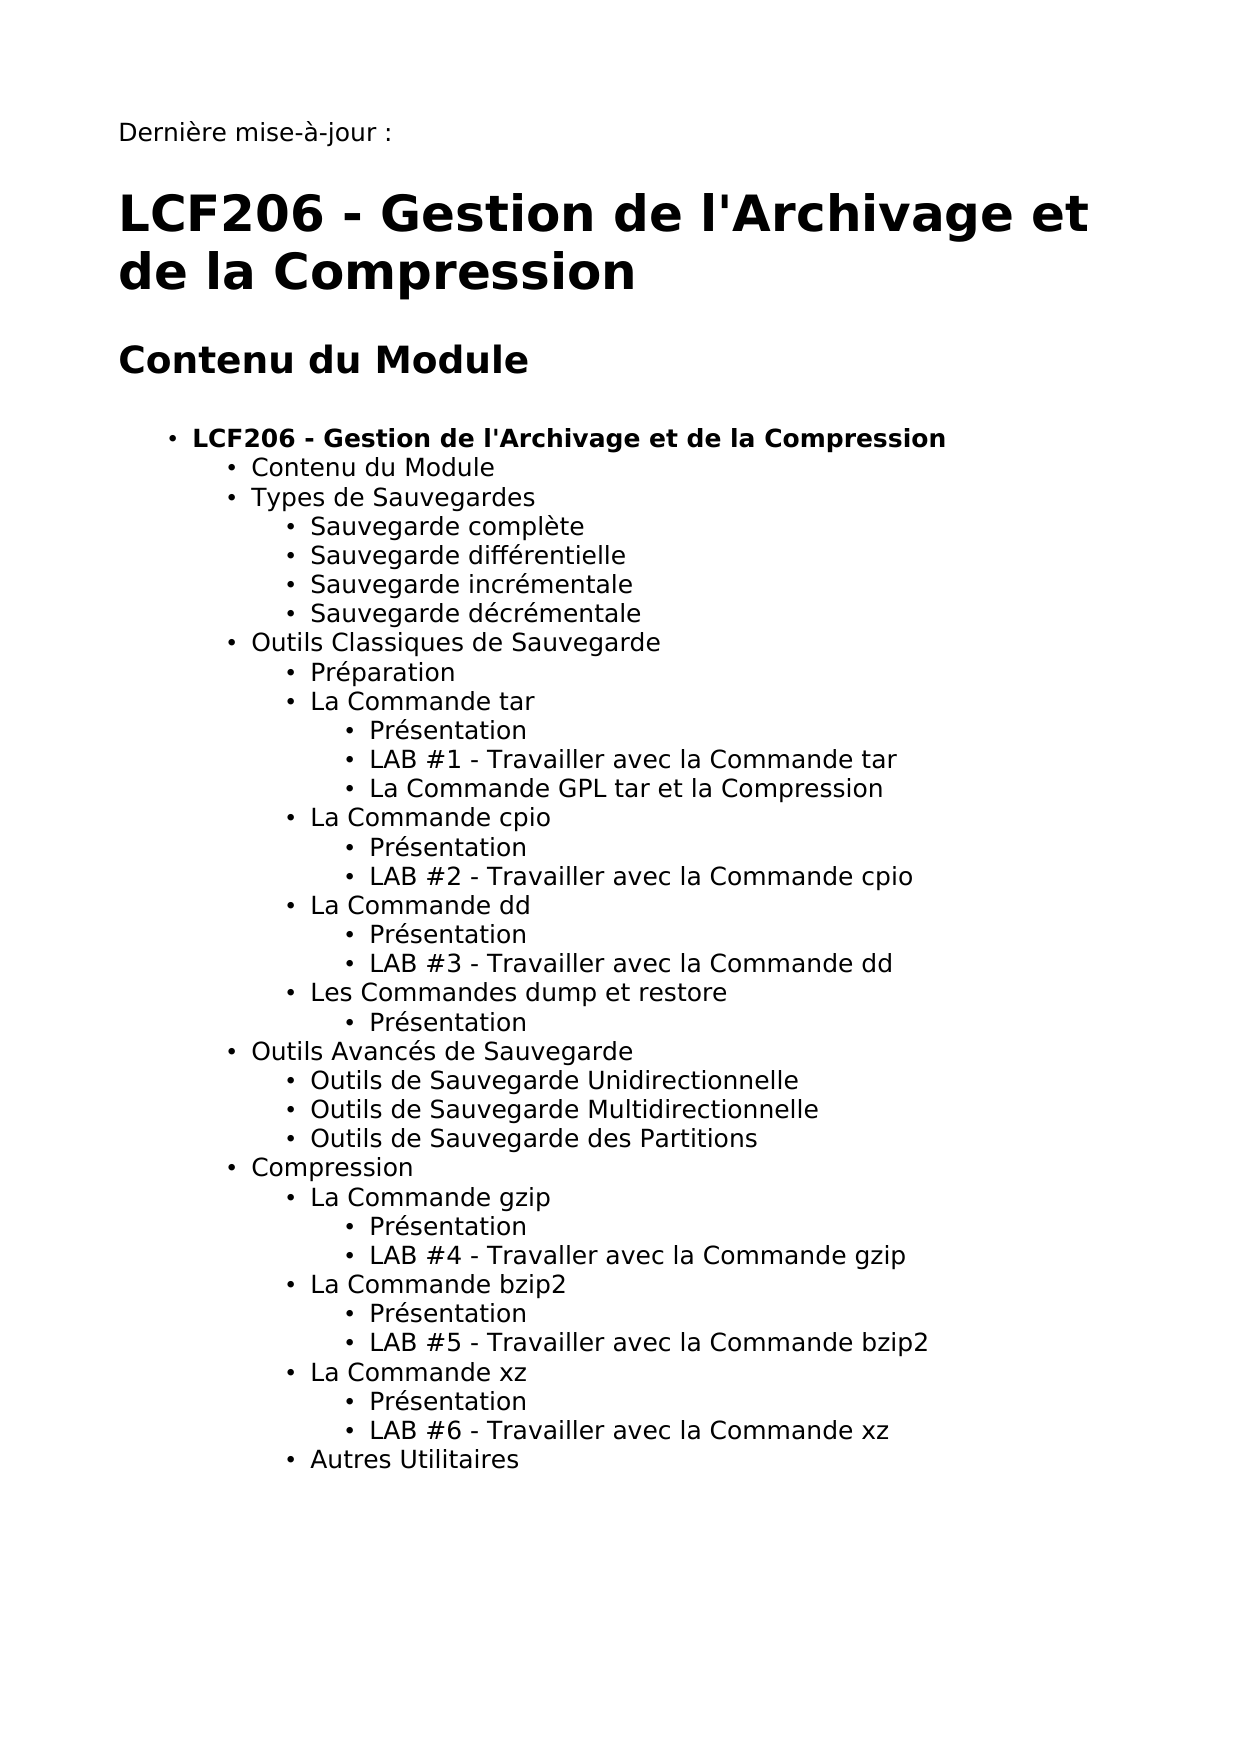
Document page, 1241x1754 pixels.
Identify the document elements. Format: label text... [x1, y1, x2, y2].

text Dernière mise-à-jour : [118, 118, 1122, 147]
list Présentation [354, 833, 1122, 862]
list Les Commandes dump et restore [295, 978, 1122, 1008]
list LAB #2 - Travailler avec la Commande cpio [354, 862, 1122, 891]
list LCF206 - Gestion de l'Archivage et de la Compression [177, 424, 1122, 453]
list LAB #6 - Travailler avec la Commande xz [354, 1416, 1122, 1445]
list Outils de Sauvegarde Unidirectionnelle [295, 1066, 1122, 1095]
list Compression [236, 1153, 1122, 1183]
list La Commande gzip [295, 1183, 1122, 1212]
list Préparation [295, 658, 1122, 687]
list Outils de Sauvegarde des Partitions [295, 1124, 1122, 1153]
list La Commande GPL tar et la Compression [354, 774, 1122, 803]
subtitle Contenu du Module [118, 339, 1122, 382]
list Sauvegarde différentielle [295, 541, 1122, 570]
list La Commande dd [295, 891, 1122, 920]
list LAB #4 - Travaller avec la Commande gzip [354, 1241, 1122, 1270]
list La Commande cpio [295, 803, 1122, 833]
list Présentation [354, 1212, 1122, 1241]
list Contenu du Module [236, 453, 1122, 483]
list Présentation [354, 716, 1122, 745]
list La Commande xz [295, 1358, 1122, 1387]
list Présentation [354, 920, 1122, 949]
list Sauvegarde incrémentale [295, 570, 1122, 599]
list LAB #5 - Travailler avec la Commande bzip2 [354, 1328, 1122, 1358]
list Sauvegarde décrémentale [295, 599, 1122, 628]
list Outils de Sauvegarde Multidirectionnelle [295, 1095, 1122, 1124]
list Outils Avancés de Sauvegarde [236, 1037, 1122, 1066]
list Présentation [354, 1387, 1122, 1416]
list Présentation [354, 1299, 1122, 1328]
list Types de Sauvegardes [236, 483, 1122, 512]
list LAB #1 - Travailler avec la Commande tar [354, 745, 1122, 774]
list La Commande bzip2 [295, 1270, 1122, 1299]
list Autres Utilitaires [295, 1445, 1122, 1474]
list Outils Classiques de Sauvegarde [236, 628, 1122, 658]
list Sauvegarde complète [295, 512, 1122, 541]
list Présentation [354, 1008, 1122, 1037]
list LAB #3 - Travailler avec la Commande dd [354, 949, 1122, 978]
list La Commande tar [295, 687, 1122, 716]
subtitle LCF206 - Gestion de l'Archivage et de la Compression [118, 185, 1122, 301]
